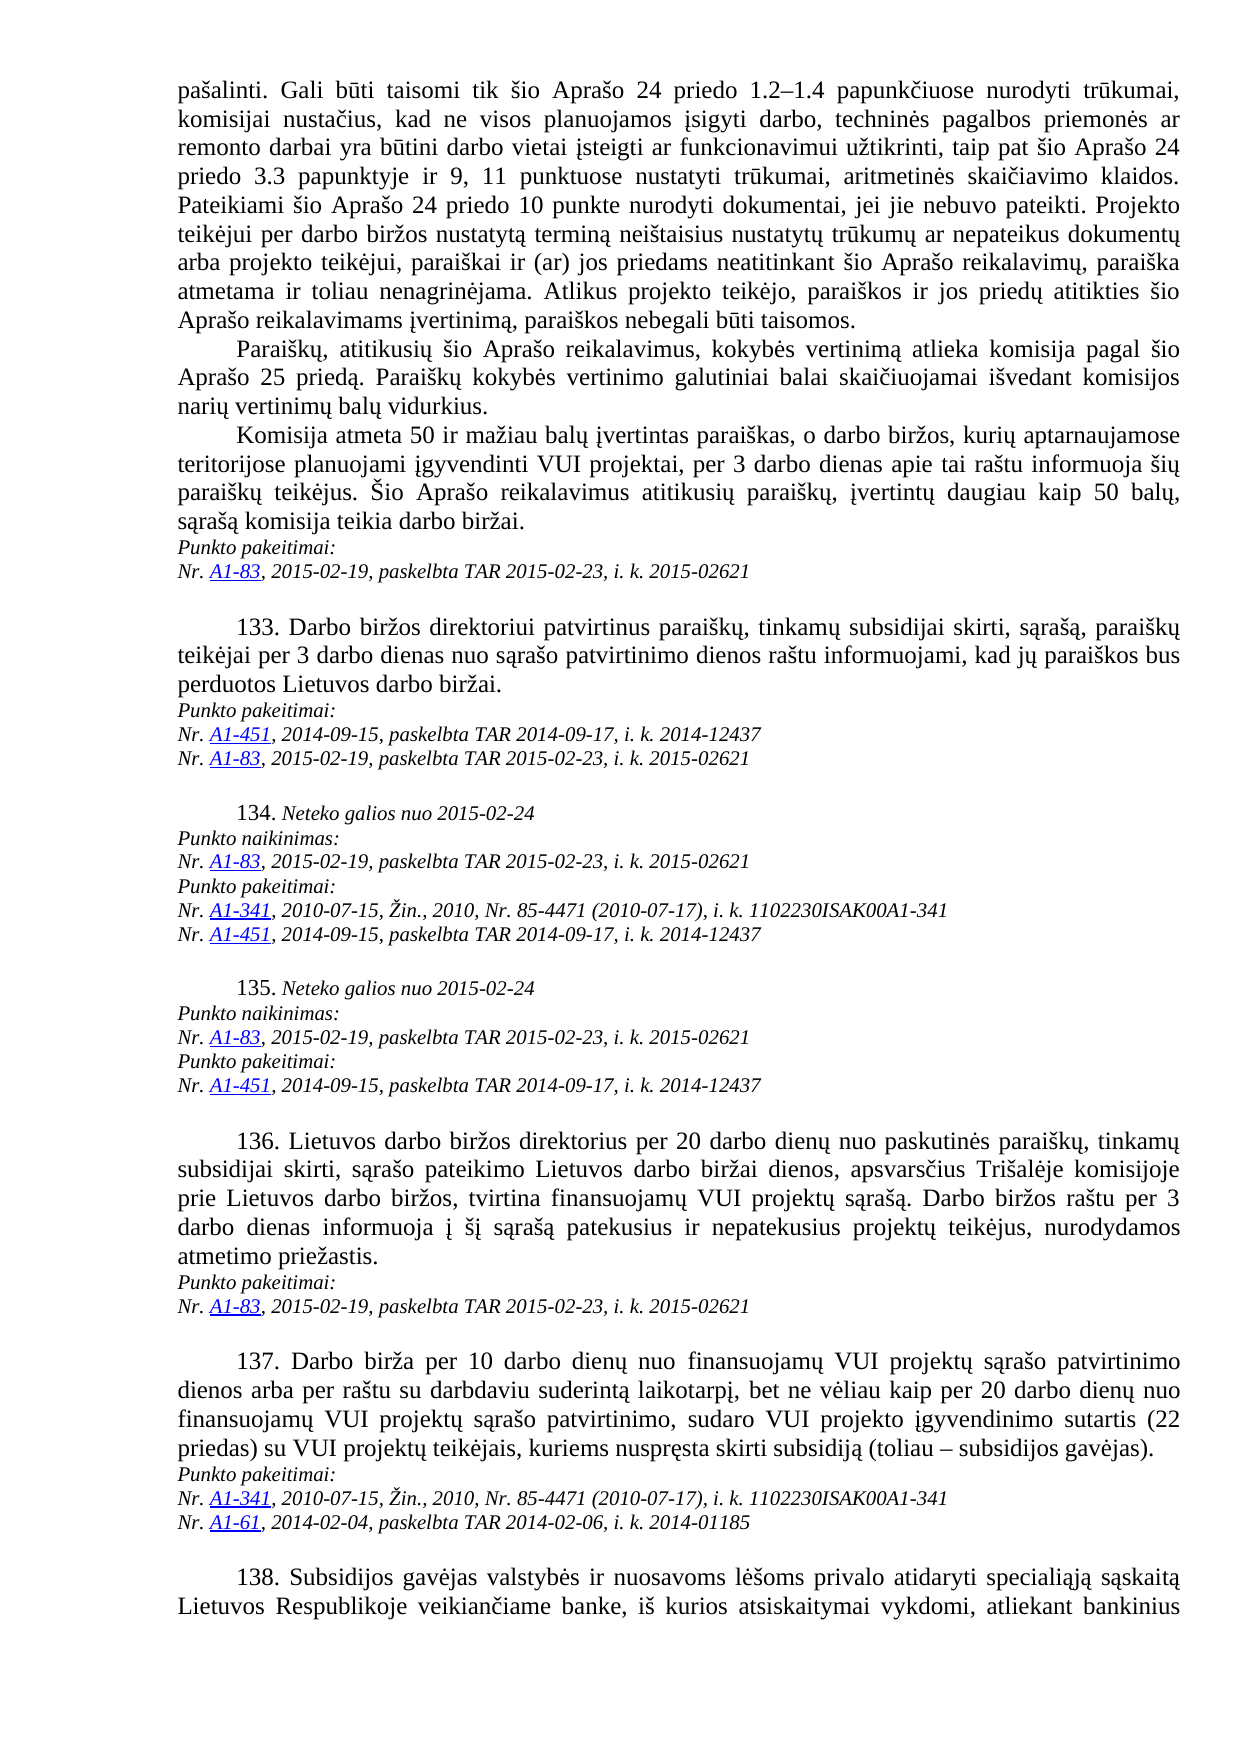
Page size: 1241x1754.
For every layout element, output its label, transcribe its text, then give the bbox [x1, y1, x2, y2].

text Punkto pakeitimai: [177, 535, 1181, 559]
text Nr. A1-83, 2015-02-19, paskelbta TAR 2015-02-23, i. k. 2015-02621 [177, 849, 1181, 873]
text 137. Darbo birža per 10 darbo dienų nuo finansuojamų VUI projektų sąrašo patvirtinimo dienos arba per raštu su darbdaviu suderintą laikotarpį, bet ne vėliau kaip per 20 darbo dienų nuo finansuojamų VUI projektų sąrašo patvirtinimo, sudaro VUI projekto įgyvendinimo sutartis (22 priedas) su VUI projektų teikėjais, kuriems nuspręsta skirti subsidiją (toliau – subsidijos gavėjas). [177, 1346, 1181, 1461]
text Punkto pakeitimai: [177, 873, 1181, 898]
text pašalinti. Gali būti taisomi tik šio Aprašo 24 priedo 1.2–1.4 papunkčiuose nurodyti trūkumai, komisijai nustačius, kad ne visos planuojamos įsigyti darbo, techninės pagalbos priemonės ar remonto darbai yra būtini darbo vietai įsteigti ar funkcionavimui užtikrinti, taip pat šio Aprašo 24 priedo 3.3 papunktyje ir 9, 11 punktuose nustatyti trūkumai, aritmetinės skaičiavimo klaidos. Pateikiami šio Aprašo 24 priedo 10 punkte nurodyti dokumentai, jei jie nebuvo pateikti. Projekto teikėjui per darbo biržos nustatytą terminą neištaisius nustatytų trūkumų ar nepateikus dokumentų arba projekto teikėjui, paraiškai ir (ar) jos priedams neatitinkant šio Aprašo reikalavimų, paraiška atmetama ir toliau nenagrinėjama. Atlikus projekto teikėjo, paraiškos ir jos priedų atitikties šio Aprašo reikalavimams įvertinimą, paraiškos nebegali būti taisomos. [177, 75, 1181, 334]
text Punkto pakeitimai: [177, 1269, 1181, 1294]
text Punkto naikinimas: [177, 1001, 1181, 1025]
text Nr. A1-451, 2014-09-15, paskelbta TAR 2014-09-17, i. k. 2014-12437 [177, 922, 1181, 946]
text Nr. A1-341, 2010-07-15, Žin., 2010, Nr. 85-4471 (2010-07-17), i. k. 1102230ISAK00A1-341 [177, 898, 1181, 922]
text 138. Subsidijos gavėjas valstybės ir nuosavoms lėšoms privalo atidaryti specialiąją sąskaitą Lietuvos Respublikoje veikiančiame banke, iš kurios atsiskaitymai vykdomi, atliekant bankinius [177, 1562, 1181, 1620]
text Nr. A1-83, 2015-02-19, paskelbta TAR 2015-02-23, i. k. 2015-02621 [177, 559, 1181, 583]
text Nr. A1-341, 2010-07-15, Žin., 2010, Nr. 85-4471 (2010-07-17), i. k. 1102230ISAK00A1-341 [177, 1486, 1181, 1509]
text Nr. A1-83, 2015-02-19, paskelbta TAR 2015-02-23, i. k. 2015-02621 [177, 746, 1181, 770]
text Nr. A1-451, 2014-09-15, paskelbta TAR 2014-09-17, i. k. 2014-12437 [177, 1073, 1181, 1097]
text Punkto naikinimas: [177, 825, 1181, 849]
text 135. Neteko galios nuo 2015-02-24 [177, 974, 1181, 1001]
text Punkto pakeitimai: [177, 698, 1181, 722]
text 136. Lietuvos darbo biržos direktorius per 20 darbo dienų nuo paskutinės paraiškų, tinkamų subsidijai skirti, sąrašo pateikimo Lietuvos darbo biržai dienos, apsvarsčius Trišalėje komisijoje prie Lietuvos darbo biržos, tvirtina finansuojamų VUI projektų sąrašą. Darbo biržos raštu per 3 darbo dienas informuoja į šį sąrašą patekusius ir nepatekusius projektų teikėjus, nurodydamos atmetimo priežastis. [177, 1126, 1181, 1269]
text Punkto pakeitimai: [177, 1049, 1181, 1073]
text 133. Darbo biržos direktoriui patvirtinus paraiškų, tinkamų subsidijai skirti, sąrašą, paraiškų teikėjai per 3 darbo dienas nuo sąrašo patvirtinimo dienos raštu informuojami, kad jų paraiškos bus perduotos Lietuvos darbo biržai. [177, 612, 1181, 698]
text Komisija atmeta 50 ir mažiau balų įvertintas paraiškas, o darbo biržos, kurių aptarnaujamose teritorijose planuojami įgyvendinti VUI projektai, per 3 darbo dienas apie tai raštu informuoja šių paraiškų teikėjus. Šio Aprašo reikalavimus atitikusių paraiškų, įvertintų daugiau kaip 50 balų, sąrašą komisija teikia darbo biržai. [177, 420, 1181, 535]
text 134. Neteko galios nuo 2015-02-24 [177, 799, 1181, 825]
text Nr. A1-61, 2014-02-04, paskelbta TAR 2014-02-06, i. k. 2014-01185 [177, 1509, 1181, 1534]
text Paraiškų, atitikusių šio Aprašo reikalavimus, kokybės vertinimą atlieka komisija pagal šio Aprašo 25 priedą. Paraiškų kokybės vertinimo galutiniai balai skaičiuojamai išvedant komisijos narių vertinimų balų vidurkius. [177, 334, 1181, 420]
text Nr. A1-451, 2014-09-15, paskelbta TAR 2014-09-17, i. k. 2014-12437 [177, 722, 1181, 746]
text Nr. A1-83, 2015-02-19, paskelbta TAR 2015-02-23, i. k. 2015-02621 [177, 1025, 1181, 1049]
text Punkto pakeitimai: [177, 1461, 1181, 1486]
text Nr. A1-83, 2015-02-19, paskelbta TAR 2015-02-23, i. k. 2015-02621 [177, 1294, 1181, 1318]
